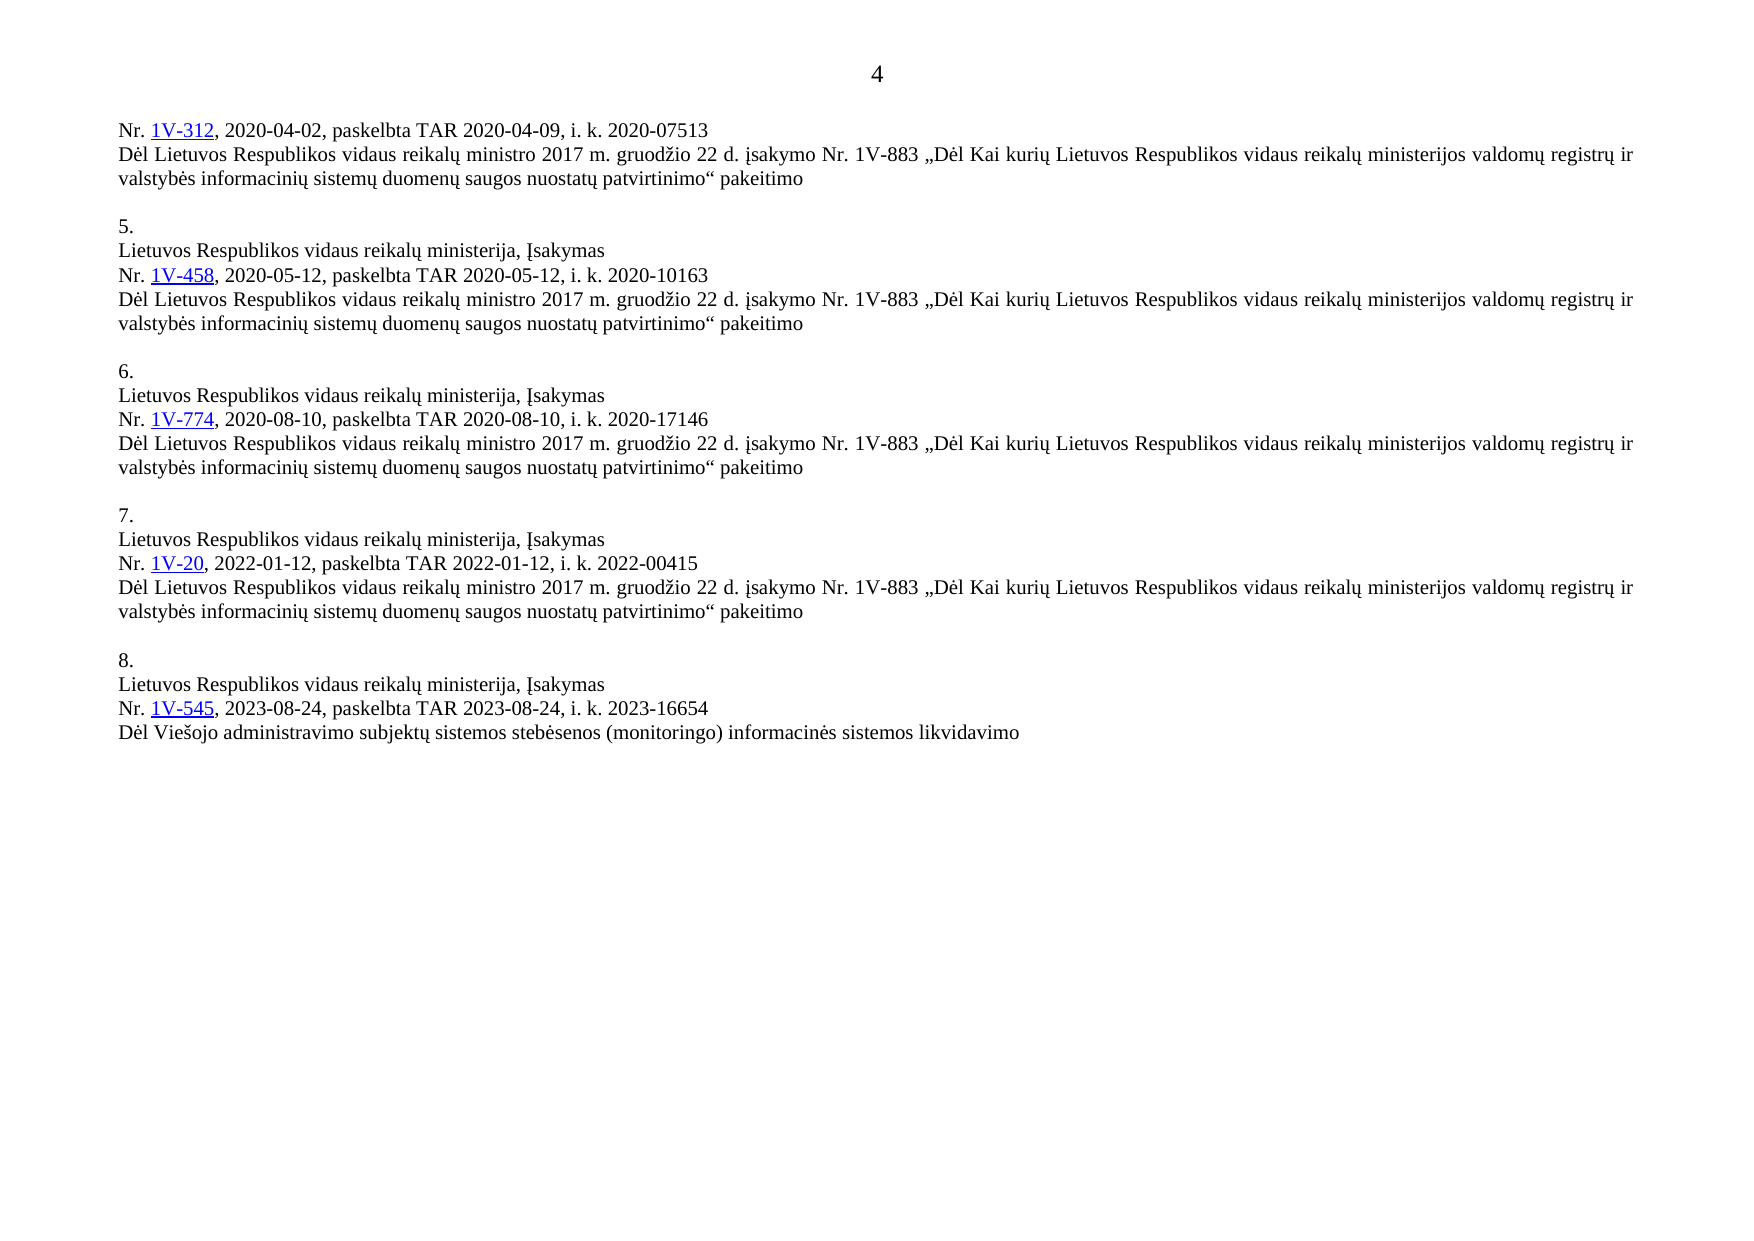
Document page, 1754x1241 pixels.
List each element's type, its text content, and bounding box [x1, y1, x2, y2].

text 8. [118, 647, 1636, 672]
text Lietuvos Respublikos vidaus reikalų ministerija, Įsakymas [118, 383, 1636, 407]
text Dėl Lietuvos Respublikos vidaus reikalų ministro 2017 m. gruodžio 22 d. įsakymo Nr. 1V-883 „Dėl Kai kurių Lietuvos Respublikos vidaus reikalų ministerijos valdomų registrų ir valstybės informacinių sistemų duomenų saugos nuostatų patvirtinimo“ pakeitimo [118, 575, 1636, 623]
text Nr. 1V-312, 2020-04-02, paskelbta TAR 2020-04-09, i. k. 2020-07513 [118, 118, 1636, 142]
text Nr. 1V-20, 2022-01-12, paskelbta TAR 2022-01-12, i. k. 2022-00415 [118, 551, 1636, 575]
text Dėl Lietuvos Respublikos vidaus reikalų ministro 2017 m. gruodžio 22 d. įsakymo Nr. 1V-883 „Dėl Kai kurių Lietuvos Respublikos vidaus reikalų ministerijos valdomų registrų ir valstybės informacinių sistemų duomenų saugos nuostatų patvirtinimo“ pakeitimo [118, 431, 1636, 479]
text 6. [118, 359, 1636, 383]
text Nr. 1V-458, 2020-05-12, paskelbta TAR 2020-05-12, i. k. 2020-10163 [118, 262, 1636, 287]
text Lietuvos Respublikos vidaus reikalų ministerija, Įsakymas [118, 672, 1636, 696]
text Nr. 1V-545, 2023-08-24, paskelbta TAR 2023-08-24, i. k. 2023-16654 [118, 696, 1636, 720]
text Lietuvos Respublikos vidaus reikalų ministerija, Įsakymas [118, 527, 1636, 551]
text 7. [118, 503, 1636, 527]
text 5. [118, 214, 1636, 238]
text Lietuvos Respublikos vidaus reikalų ministerija, Įsakymas [118, 238, 1636, 262]
text Dėl Lietuvos Respublikos vidaus reikalų ministro 2017 m. gruodžio 22 d. įsakymo Nr. 1V-883 „Dėl Kai kurių Lietuvos Respublikos vidaus reikalų ministerijos valdomų registrų ir valstybės informacinių sistemų duomenų saugos nuostatų patvirtinimo“ pakeitimo [118, 287, 1636, 335]
text Nr. 1V-774, 2020-08-10, paskelbta TAR 2020-08-10, i. k. 2020-17146 [118, 407, 1636, 431]
text Dėl Viešojo administravimo subjektų sistemos stebėsenos (monitoringo) informacinės sistemos likvidavimo [118, 720, 1636, 744]
text Dėl Lietuvos Respublikos vidaus reikalų ministro 2017 m. gruodžio 22 d. įsakymo Nr. 1V-883 „Dėl Kai kurių Lietuvos Respublikos vidaus reikalų ministerijos valdomų registrų ir valstybės informacinių sistemų duomenų saugos nuostatų patvirtinimo“ pakeitimo [118, 142, 1636, 190]
